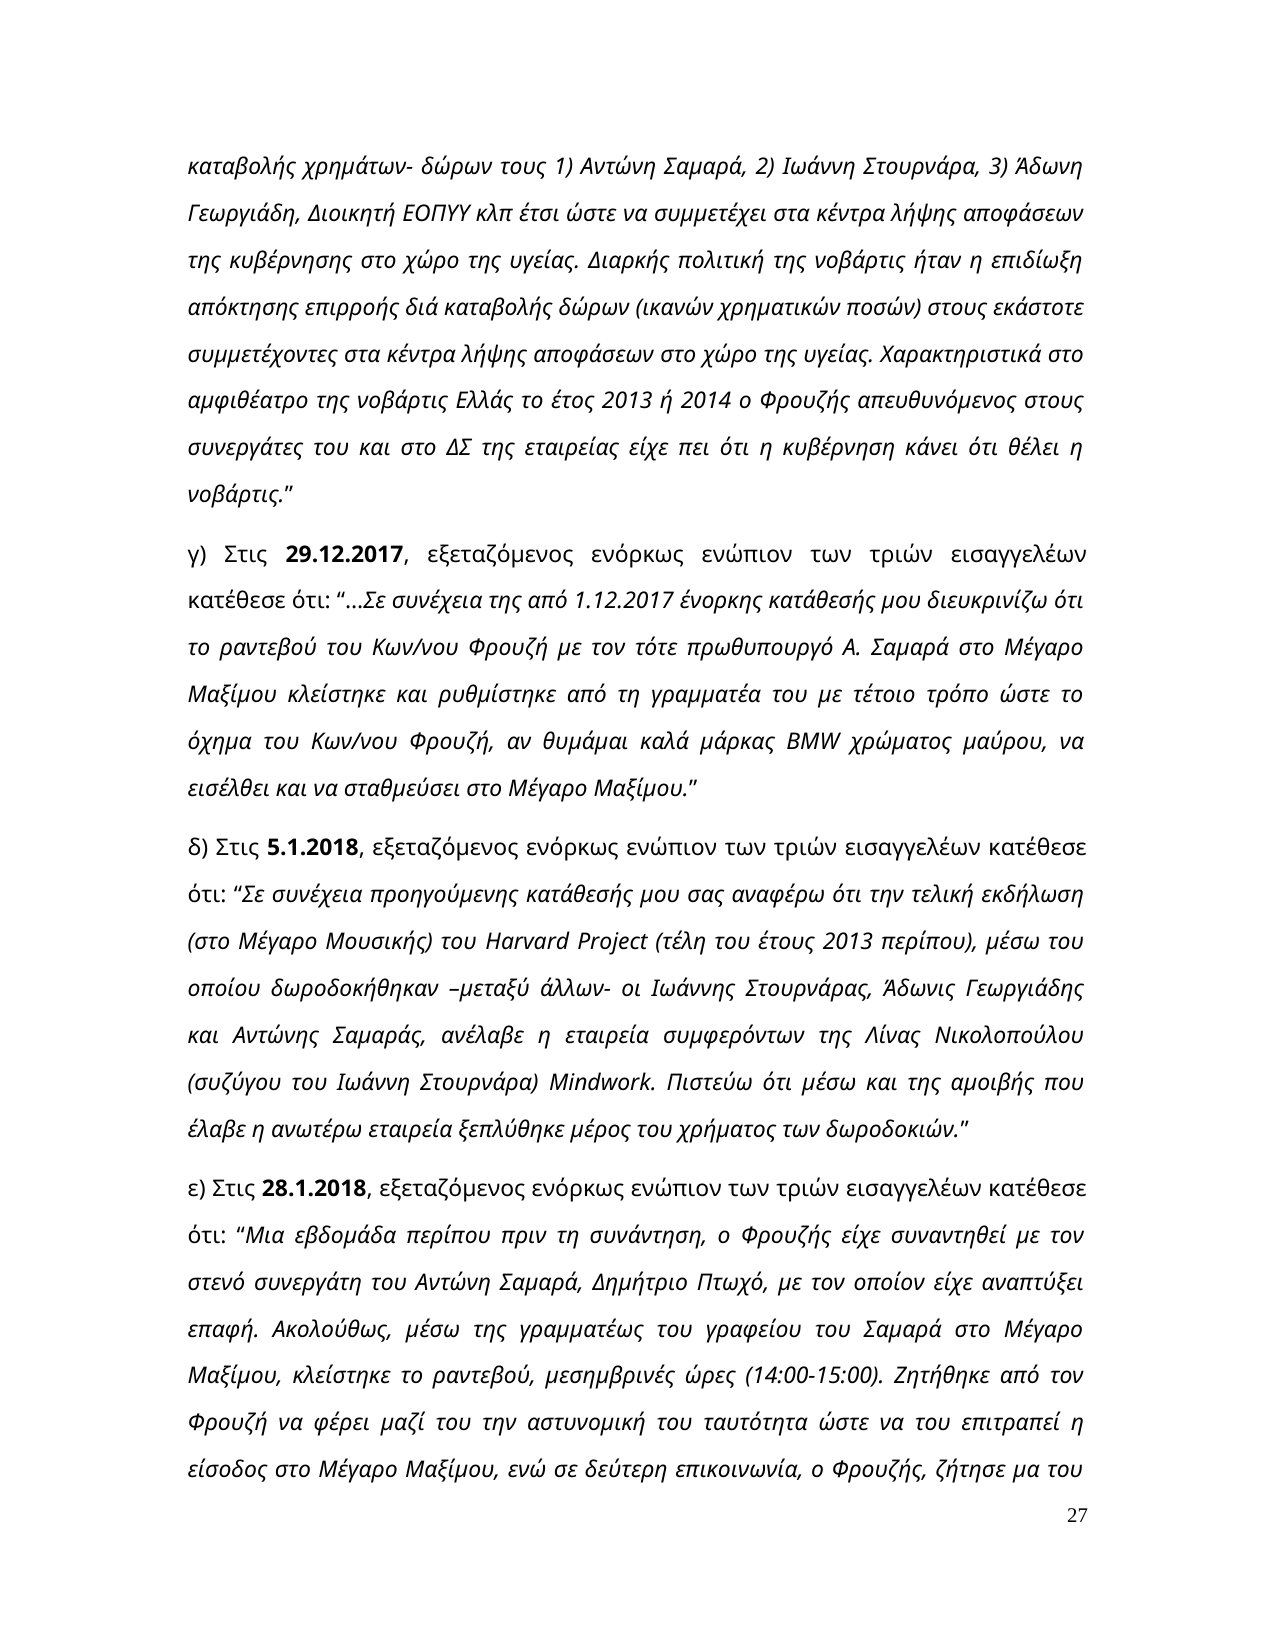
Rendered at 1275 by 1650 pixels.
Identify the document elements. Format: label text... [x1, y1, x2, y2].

text γ) Στις 29.12.2017, εξεταζόμενος ενόρκως ενώπιον των τριών εισαγγελέων κατέθεσε ότι: “…Σε συνέχεια της από 1.12.2017 ένορκης κατάθεσής μου διευκρινίζω ότι το ραντεβού του Κων/νου Φρουζή με τον τότε πρωθυπουργό Α. Σαμαρά στο Μέγαρο Μαξίμου κλείστηκε και ρυθμίστηκε από τη γραμματέα του με τέτοιο τρόπο ώστε το όχημα του Κων/νου Φρουζή, αν θυμάμαι καλά μάρκας BMW χρώματος μαύρου, να εισέλθει και να σταθμεύσει στο Μέγαρο Μαξίμου.” [187, 537, 1087, 803]
text ε) Στις 28.1.2018, εξεταζόμενος ενόρκως ενώπιον των τριών εισαγγελέων κατέθεσε ότι: “Μια εβδομάδα περίπου πριν τη συνάντηση, ο Φρουζής είχε συναντηθεί με τον στενό συνεργάτη του Αντώνη Σαμαρά, Δημήτριο Πτωχό, με τον οποίον είχε αναπτύξει επαφή. Ακολούθως, μέσω της γραμματέως του γραφείου του Σαμαρά στο Μέγαρο Μαξίμου, κλείστηκε το ραντεβού, μεσημβρινές ώρες (14:00-15:00). Ζητήθηκε από τον Φρουζή να φέρει μαζί του την αστυνομική του ταυτότητα ώστε να του επιτραπεί η είσοδος στο Μέγαρο Μαξίμου, ενώ σε δεύτερη επικοινωνία, ο Φρουζής, ζήτησε μα του [187, 1172, 1087, 1484]
text καταβολής χρημάτων- δώρων τους 1) Αντώνη Σαμαρά, 2) Ιωάννη Στουρνάρα, 3) Άδωνη Γεωργιάδη, Διοικητή ΕΟΠΥΥ κλπ έτσι ώστε να συμμετέχει στα κέντρα λήψης αποφάσεων της κυβέρνησης στο χώρο της υγείας. Διαρκής πολιτική της νοβάρτις ήταν η επιδίωξη απόκτησης επιρροής διά καταβολής δώρων (ικανών χρηματικών ποσών) στους εκάστοτε συμμετέχοντες στα κέντρα λήψης αποφάσεων στο χώρο της υγείας. Χαρακτηριστικά στο αμφιθέατρο της νοβάρτις Ελλάς το έτος 2013 ή 2014 ο Φρουζής απευθυνόμενος στους συνεργάτες του και στο ΔΣ της εταιρείας είχε πει ότι η κυβέρνηση κάνει ότι θέλει η νοβάρτις.” [187, 150, 1087, 509]
text δ) Στις 5.1.2018, εξεταζόμενος ενόρκως ενώπιον των τριών εισαγγελέων κατέθεσε ότι: “Σε συνέχεια προηγούμενης κατάθεσής μου σας αναφέρω ότι την τελική εκδήλωση (στο Μέγαρο Μουσικής) του Harvard Project (τέλη του έτους 2013 περίπου), μέσω του οποίου δωροδοκήθηκαν –μεταξύ άλλων- οι Ιωάννης Στουρνάρας, Άδωνις Γεωργιάδης και Αντώνης Σαμαράς, ανέλαβε η εταιρεία συμφερόντων της Λίνας Νικολοπούλου (συζύγου του Ιωάννη Στουρνάρα) Mindwork. Πιστεύω ότι μέσω και της αμοιβής που έλαβε η ανωτέρω εταιρεία ξεπλύθηκε μέρος του χρήματος των δωροδοκιών.” [187, 831, 1087, 1144]
